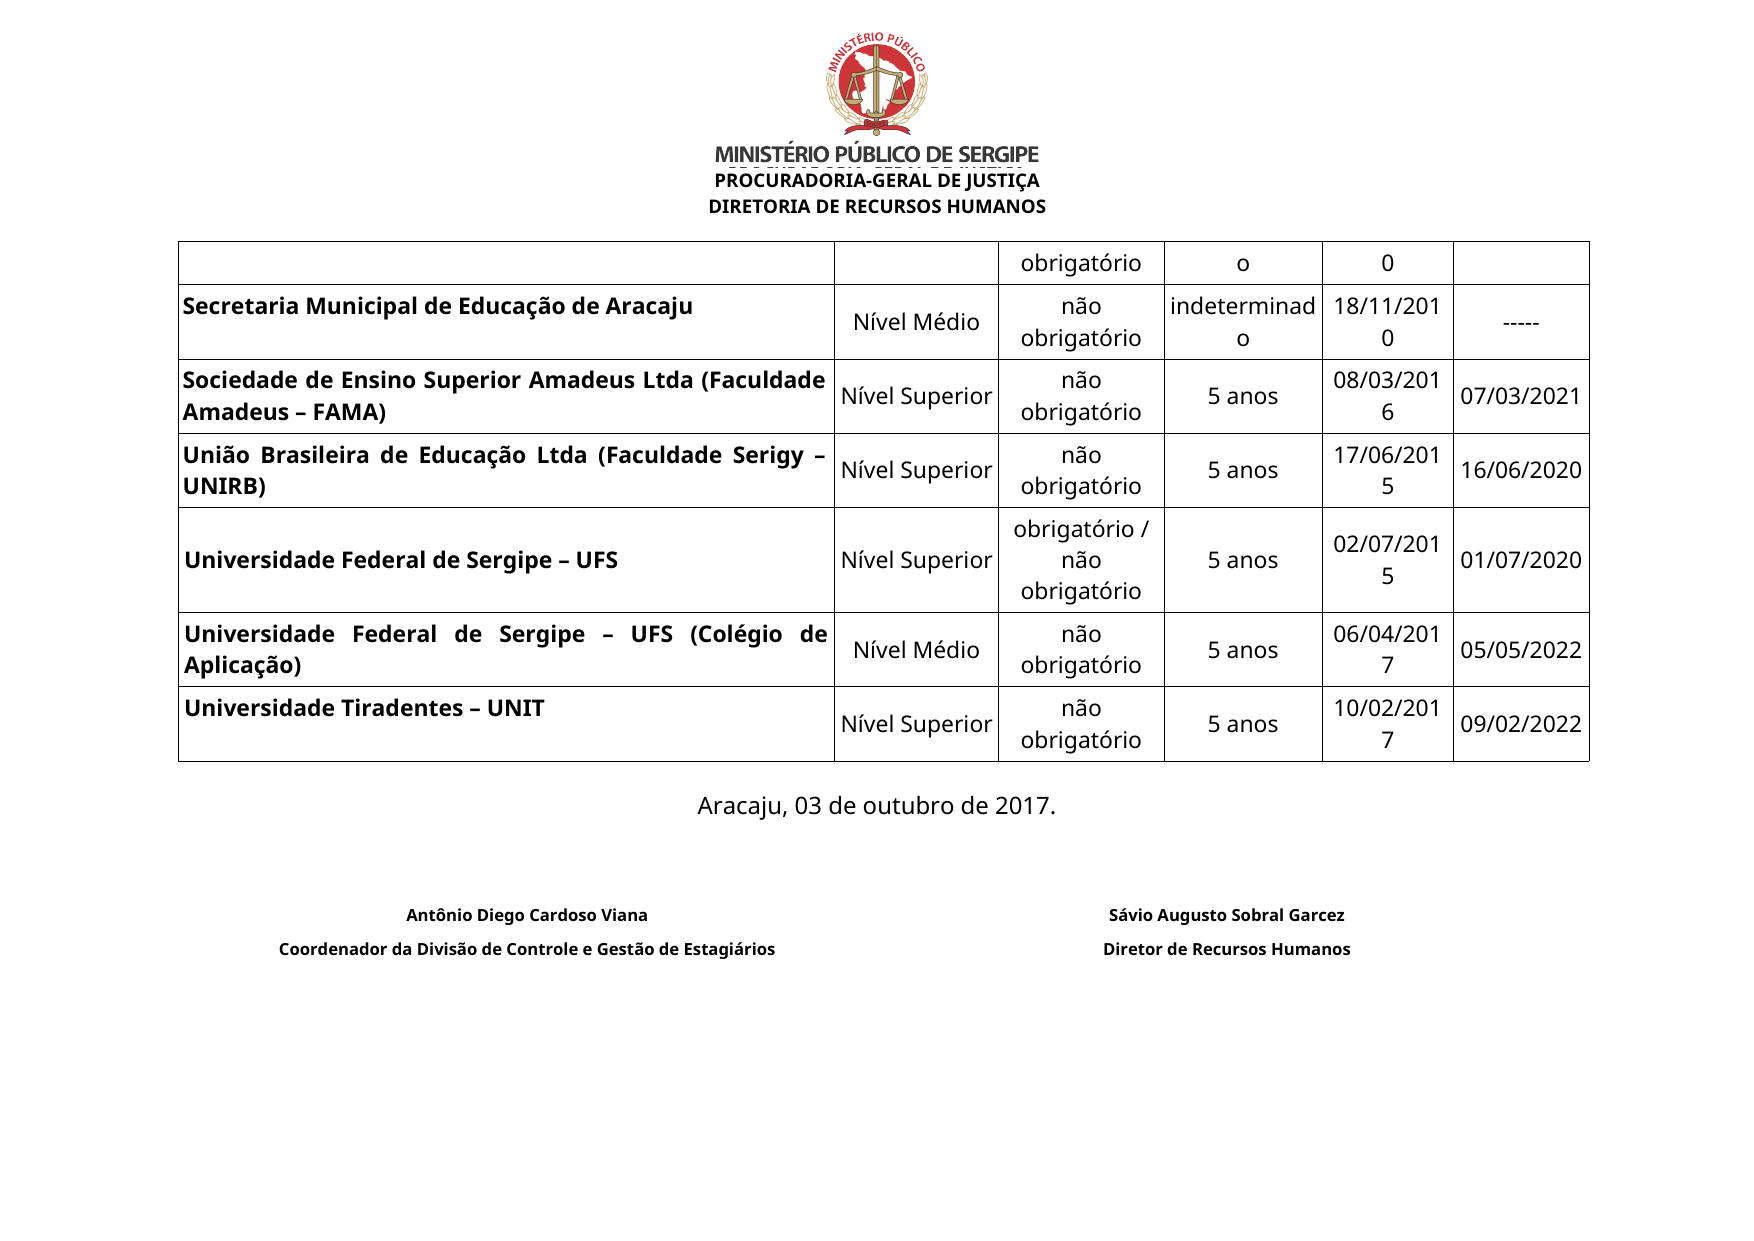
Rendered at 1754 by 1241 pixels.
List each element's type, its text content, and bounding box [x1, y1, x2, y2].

table_cell Universidade Federal de Sergipe – UFS [179, 508, 834, 612]
table_cell não obrigatório [999, 613, 1164, 686]
table_cell Secretaria Municipal de Educação de Aracaju [179, 285, 834, 358]
table_cell Nível Médio [835, 613, 998, 686]
table_cell 02/07/2015 [1323, 508, 1453, 612]
table_cell Nível Superior [835, 687, 998, 761]
table_cell Universidade Tiradentes – UNIT [179, 687, 834, 761]
table_cell 06/04/2017 [1323, 613, 1453, 686]
picture [715, 32, 1039, 168]
table_cell Nível Superior [835, 508, 998, 612]
table_cell 5 anos [1165, 687, 1322, 761]
table_cell 5 anos [1165, 434, 1322, 507]
text Aracaju, 03 de outubro de 2017. [177, 789, 1577, 822]
table_cell 01/07/2020 [1454, 508, 1589, 612]
table_cell 5 anos [1165, 360, 1322, 433]
table_cell não obrigatório [999, 360, 1164, 433]
table_cell obrigatório / não obrigatório [999, 508, 1164, 612]
table_cell não obrigatório [999, 285, 1164, 358]
table_cell obrigatório [999, 242, 1164, 284]
table_cell 07/03/2021 [1454, 360, 1589, 433]
table_cell 5 anos [1165, 508, 1322, 612]
table_cell ----- [1454, 285, 1589, 358]
table_cell 05/05/2022 [1454, 613, 1589, 686]
table_cell o [1165, 242, 1322, 284]
table_cell 0 [1323, 242, 1453, 284]
table_cell 08/03/2016 [1323, 360, 1453, 433]
table_cell 09/02/2022 [1454, 687, 1589, 761]
table_cell Coordenador da Divisão de Controle e Gestão de Estagiários [177, 932, 877, 966]
table_cell Diretor de Recursos Humanos [877, 932, 1577, 966]
table_cell Nível Médio [835, 285, 998, 358]
table_cell Universidade Federal de Sergipe – UFS (Colégio de Aplicação) [179, 613, 834, 686]
table_cell [179, 242, 834, 284]
table_header Sávio Augusto Sobral Garcez [877, 898, 1577, 932]
table_header Antônio Diego Cardoso Viana [177, 898, 877, 932]
table_cell 16/06/2020 [1454, 434, 1589, 507]
table_cell não obrigatório [999, 434, 1164, 507]
table_cell Sociedade de Ensino Superior Amadeus Ltda (Faculdade Amadeus – FAMA) [179, 360, 834, 433]
table_cell Nível Superior [835, 434, 998, 507]
table_cell 18/11/2010 [1323, 285, 1453, 358]
table_cell não obrigatório [999, 687, 1164, 761]
table_cell [835, 242, 998, 284]
table_cell ----- [1454, 242, 1589, 284]
table_cell 10/02/2017 [1323, 687, 1453, 761]
table_cell Nível Superior [835, 360, 998, 433]
table_cell União Brasileira de Educação Ltda (Faculdade Serigy – UNIRB) [179, 434, 834, 507]
table_cell 5 anos [1165, 613, 1322, 686]
table_cell indeterminado [1165, 285, 1322, 358]
table_cell 17/06/2015 [1323, 434, 1453, 507]
